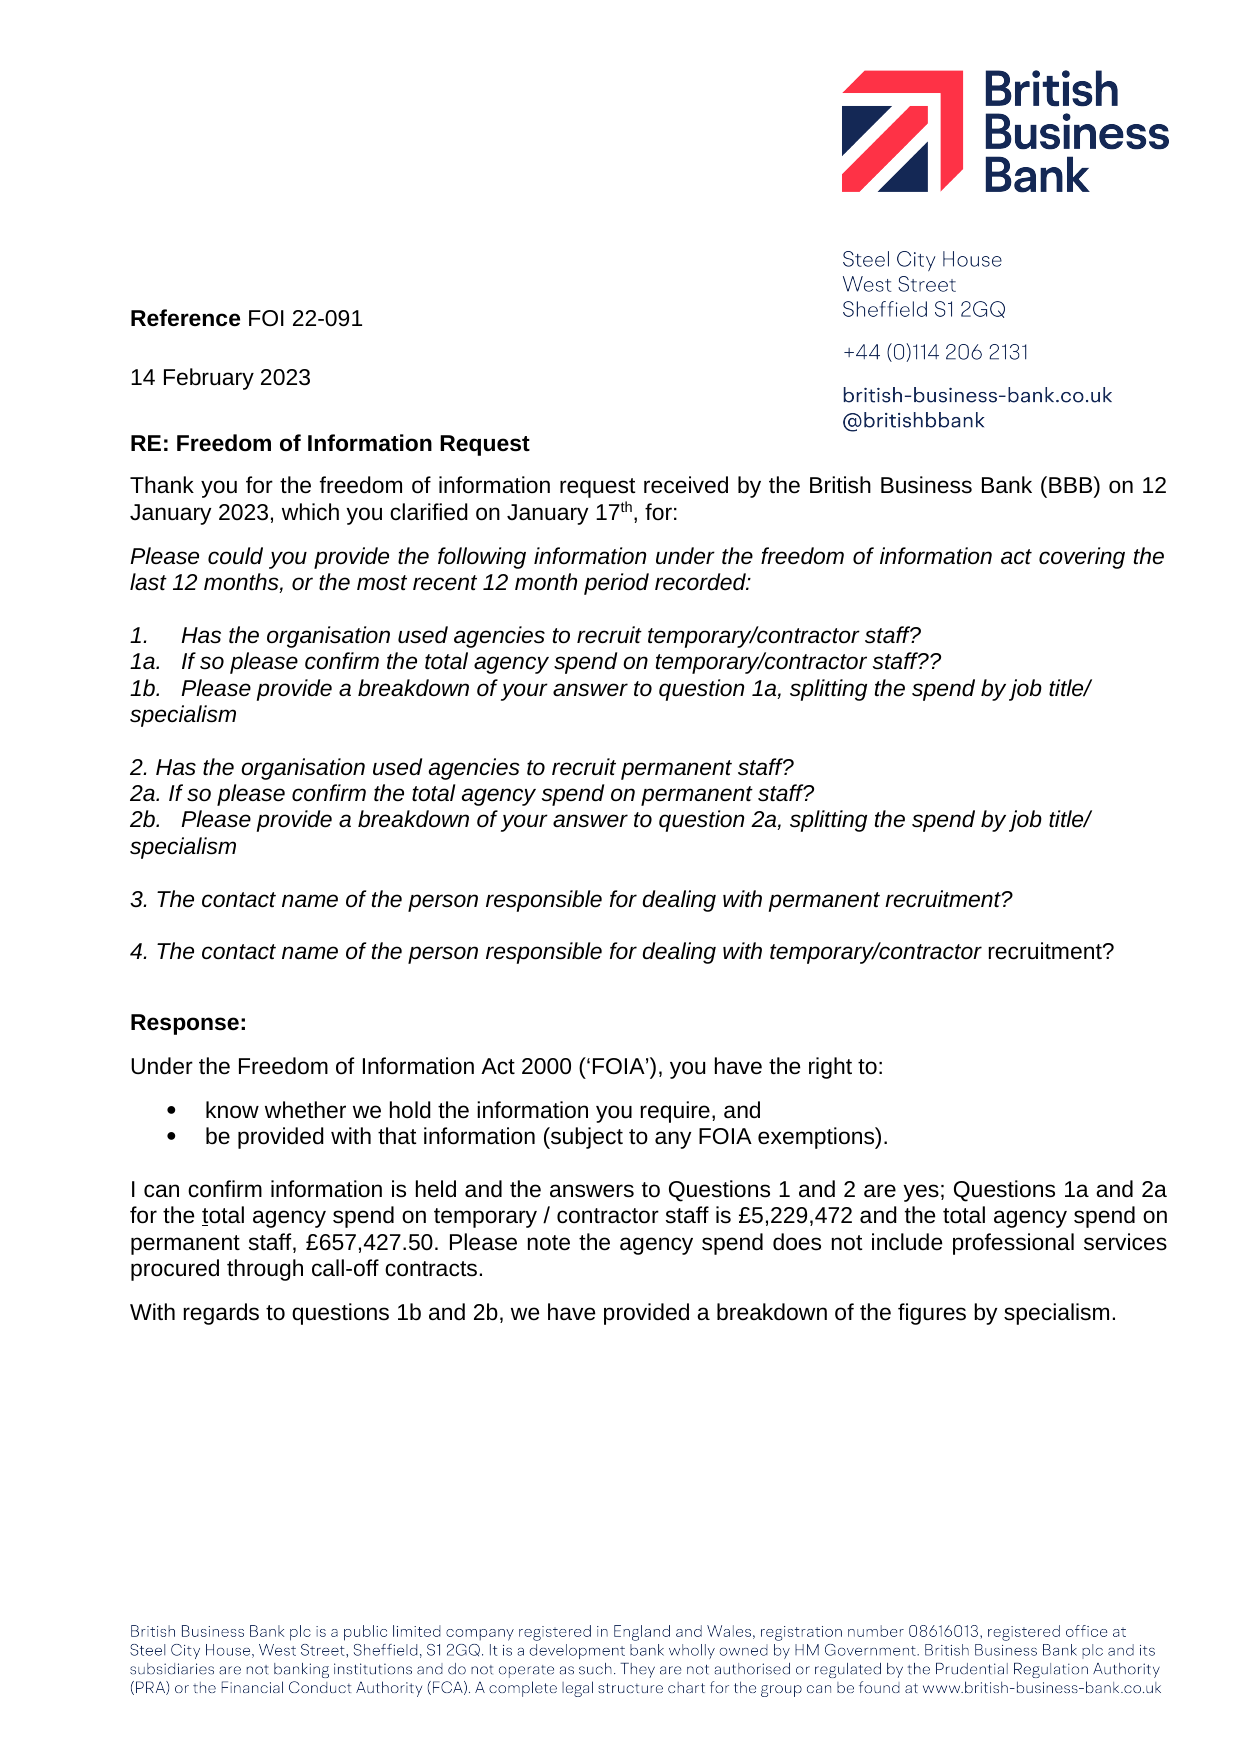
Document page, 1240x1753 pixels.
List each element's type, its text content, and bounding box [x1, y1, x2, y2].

text Under the Freedom of Information Act 2000 (‘FOIA’), you have the right to: [130, 1053, 1169, 1079]
text 2. Has the organisation used agencies to recruit permanent staff? [130, 754, 1169, 780]
text 2a. If so please confirm the total agency spend on permanent staff? [130, 780, 1169, 806]
text 1a. If so please confirm the total agency spend on temporary/contractor staff?? [130, 648, 1169, 675]
text I can confirm information is held and the answers to Questions 1 and 2 are yes; Questions 1a and 2a for the total agency spend on temporary / contractor staff is £5,229,472 and the total agency spend on permanent staff, £657,427.50. Please note the agency spend does not include professional services procured through call-off contracts. [130, 1176, 1169, 1281]
text 1b. Please provide a breakdown of your answer to question 1a, splitting the spend by job title/ specialism [130, 675, 1169, 727]
text 14 February 2023 [130, 362, 1169, 391]
text Thank you for the freedom of information request received by the British Business Bank (BBB) on 12 January 2023, which you clarified on January 17th, for: [130, 472, 1169, 525]
list know whether we hold the information you require, and [167, 1097, 1169, 1123]
text 1. Has the organisation used agencies to recruit temporary/contractor staff? [130, 622, 1169, 648]
text Please could you provide the following information under the freedom of information act covering the last 12 months, or the most recent 12 month period recorded: [130, 543, 1169, 596]
text With regards to questions 1b and 2b, we have provided a breakdown of the figures by specialism. [130, 1299, 1169, 1325]
text Reference FOI 22-091 [130, 303, 1169, 333]
text 3. The contact name of the person responsible for dealing with permanent recruitment? [130, 886, 1169, 912]
list be provided with that information (subject to any FOIA exemptions). [167, 1123, 1169, 1149]
text 2b. Please provide a breakdown of your answer to question 2a, splitting the spend by job title/ specialism [130, 806, 1169, 859]
text 4. The contact name of the person responsible for dealing with temporary/contractor recruitment? [130, 938, 1169, 964]
text Response: [130, 1009, 1139, 1035]
text RE: Freedom of Information Request [130, 430, 1169, 456]
